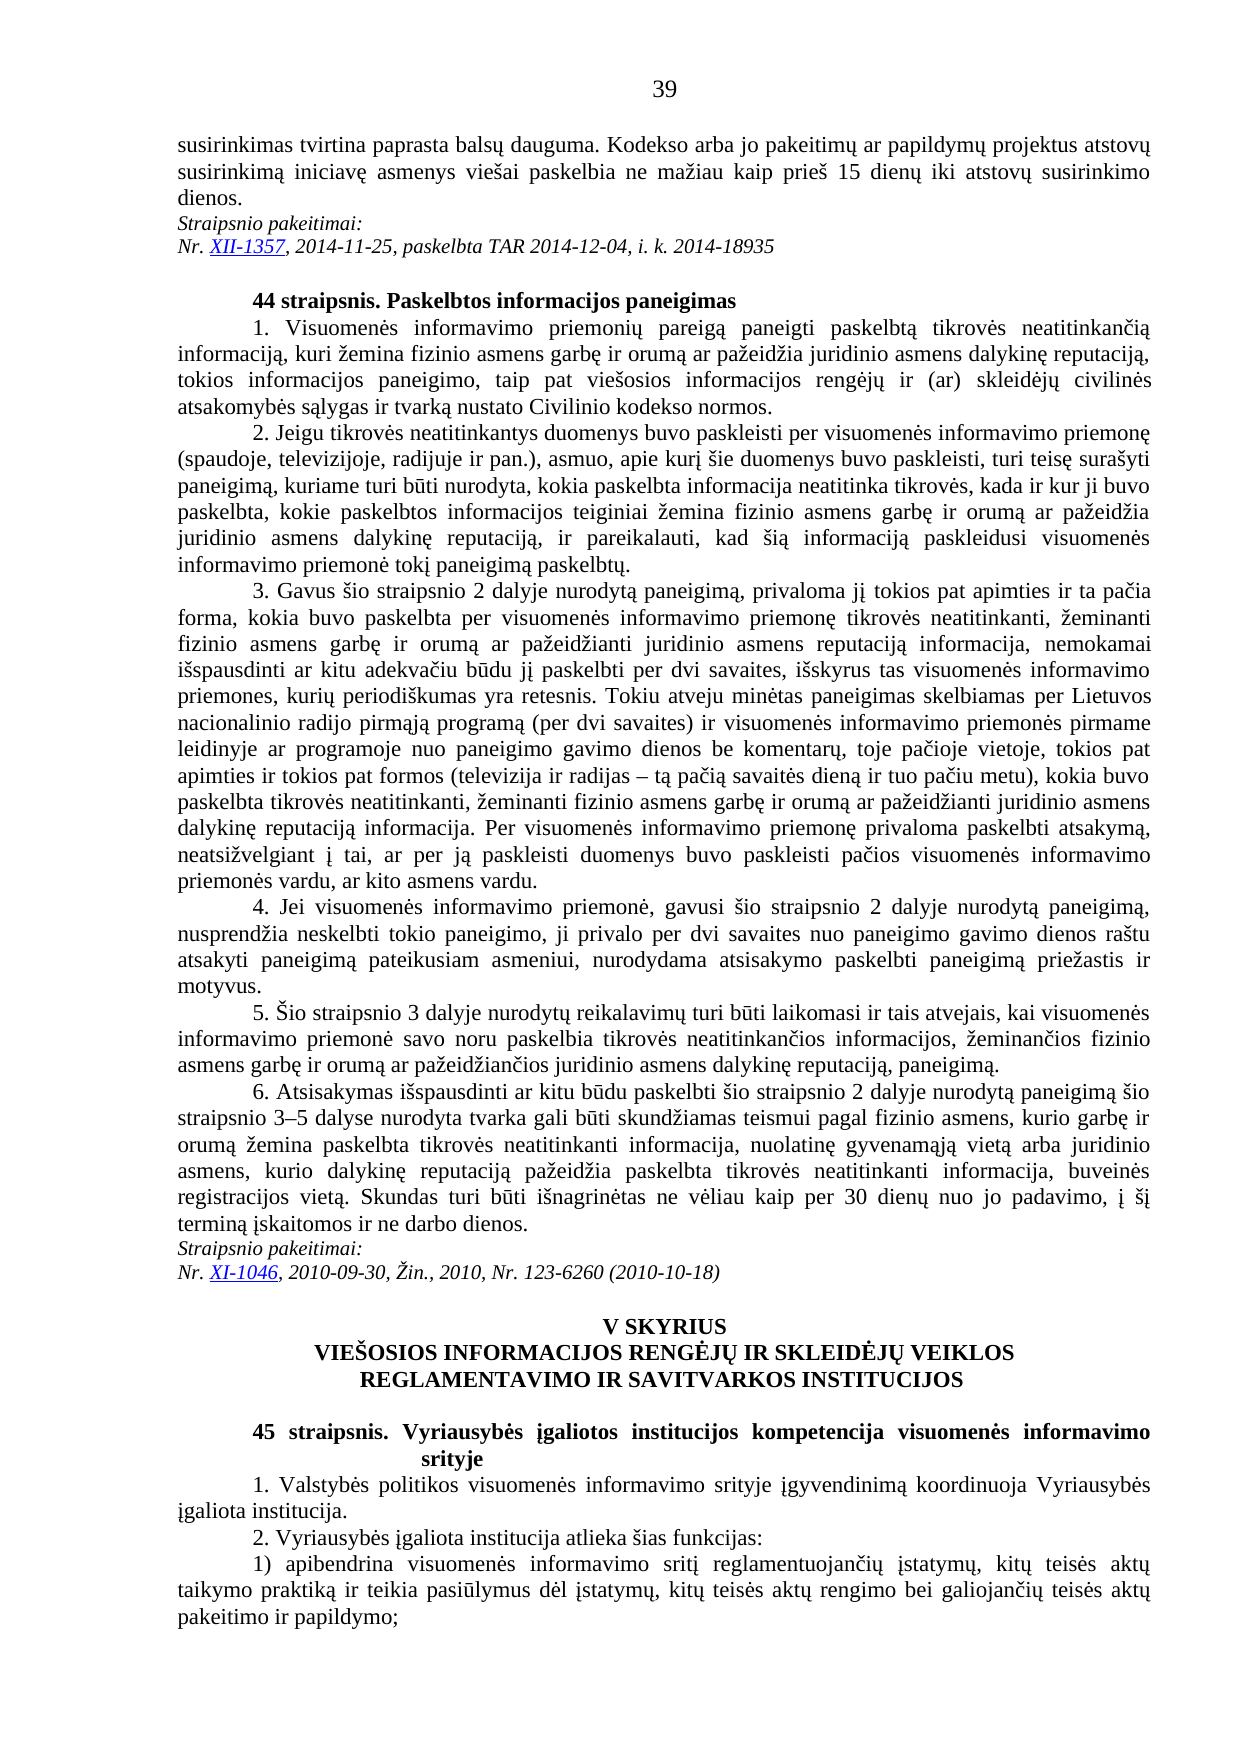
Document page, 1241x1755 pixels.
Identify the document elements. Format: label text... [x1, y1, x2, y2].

text Straipsnio pakeitimai: [177, 210, 1152, 234]
text 44 straipsnis. Paskelbtos informacijos paneigimas [177, 287, 1152, 314]
text 5. Šio straipsnio 3 dalyje nurodytų reikalavimų turi būti laikomasi ir tais atvejais, kai visuomenės informavimo priemonė savo noru paskelbia tikrovės neatitinkančios informacijos, žeminančios fizinio asmens garbę ir orumą ar pažeidžiančios juridinio asmens dalykinę reputaciją, paneigimą. [177, 999, 1152, 1078]
text susirinkimas tvirtina paprasta balsų dauguma. Kodekso arba jo pakeitimų ar papildymų projektus atstovų susirinkimą iniciavę asmenys viešai paskelbia ne mažiau kaip prieš 15 dienų iki atstovų susirinkimo dienos. [177, 131, 1152, 210]
text Nr. XII-1357, 2014-11-25, paskelbta TAR 2014-12-04, i. k. 2014-18935 [177, 234, 1152, 258]
text 3. Gavus šio straipsnio 2 dalyje nurodytą paneigimą, privaloma jį tokios pat apimties ir ta pačia forma, kokia buvo paskelbta per visuomenės informavimo priemonę tikrovės neatitinkanti, žeminanti fizinio asmens garbę ir orumą ar pažeidžianti juridinio asmens reputaciją informacija, nemokamai išspausdinti ar kitu adekvačiu būdu jį paskelbti per dvi savaites, išskyrus tas visuomenės informavimo priemones, kurių periodiškumas yra retesnis. Tokiu atveju minėtas paneigimas skelbiamas per Lietuvos nacionalinio radijo pirmąją programą (per dvi savaites) ir visuomenės informavimo priemonės pirmame leidinyje ar programoje nuo paneigimo gavimo dienos be komentarų, toje pačioje vietoje, tokios pat apimties ir tokios pat formos (televizija ir radijas – tą pačią savaitės dieną ir tuo pačiu metu), kokia buvo paskelbta tikrovės neatitinkanti, žeminanti fizinio asmens garbę ir orumą ar pažeidžianti juridinio asmens dalykinę reputaciją informacija. Per visuomenės informavimo priemonę privaloma paskelbti atsakymą, neatsižvelgiant į tai, ar per ją paskleisti duomenys buvo paskleisti pačios visuomenės informavimo priemonės vardu, ar kito asmens vardu. [177, 577, 1152, 893]
text 1. Valstybės politikos visuomenės informavimo srityje įgyvendinimą koordinuoja Vyriausybės įgaliota institucija. [177, 1471, 1152, 1524]
subtitle REGlamentavimo IR savitvarkos institucijos [177, 1366, 1152, 1392]
subtitle Viešosios informacijos RENGĖJŲ IR SKLEIDĖJŲ VEIKLOS [177, 1339, 1152, 1366]
text 1. Visuomenės informavimo priemonių pareigą paneigti paskelbtą tikrovės neatitinkančią informaciją, kuri žemina fizinio asmens garbę ir orumą ar pažeidžia juridinio asmens dalykinę reputaciją, tokios informacijos paneigimo, taip pat viešosios informacijos rengėjų ir (ar) skleidėjų civilinės atsakomybės sąlygas ir tvarką nustato Civilinio kodekso normos. [177, 314, 1152, 419]
text 4. Jei visuomenės informavimo priemonė, gavusi šio straipsnio 2 dalyje nurodytą paneigimą, nusprendžia neskelbti tokio paneigimo, ji privalo per dvi savaites nuo paneigimo gavimo dienos raštu atsakyti paneigimą pateikusiam asmeniui, nurodydama atsisakymo paskelbti paneigimą priežastis ir motyvus. [177, 893, 1152, 999]
text 2. Vyriausybės įgaliota institucija atlieka šias funkcijas: [177, 1524, 1152, 1550]
subtitle V SKYRIUS [177, 1313, 1152, 1339]
text Nr. XI-1046, 2010-09-30, Žin., 2010, Nr. 123-6260 (2010-10-18) [177, 1260, 1152, 1284]
text 1) apibendrina visuomenės informavimo sritį reglamentuojančių įstatymų, kitų teisės aktų taikymo praktiką ir teikia pasiūlymus dėl įstatymų, kitų teisės aktų rengimo bei galiojančių teisės aktų pakeitimo ir papildymo; [177, 1550, 1152, 1629]
text 45 straipsnis. Vyriausybės įgaliotos institucijos kompetencija visuomenės informavimo srityje [252, 1418, 1152, 1471]
text 2. Jeigu tikrovės neatitinkantys duomenys buvo paskleisti per visuomenės informavimo priemonę (spaudoje, televizijoje, radijuje ir pan.), asmuo, apie kurį šie duomenys buvo paskleisti, turi teisę surašyti paneigimą, kuriame turi būti nurodyta, kokia paskelbta informacija neatitinka tikrovės, kada ir kur ji buvo paskelbta, kokie paskelbtos informacijos teiginiai žemina fizinio asmens garbę ir orumą ar pažeidžia juridinio asmens dalykinę reputaciją, ir pareikalauti, kad šią informaciją paskleidusi visuomenės informavimo priemonė tokį paneigimą paskelbtų. [177, 419, 1152, 577]
text 6. Atsisakymas išspausdinti ar kitu būdu paskelbti šio straipsnio 2 dalyje nurodytą paneigimą šio straipsnio 3–5 dalyse nurodyta tvarka gali būti skundžiamas teismui pagal fizinio asmens, kurio garbę ir orumą žemina paskelbta tikrovės neatitinkanti informacija, nuolatinę gyvenamąją vietą arba juridinio asmens, kurio dalykinę reputaciją pažeidžia paskelbta tikrovės neatitinkanti informacija, buveinės registracijos vietą. Skundas turi būti išnagrinėtas ne vėliau kaip per 30 dienų nuo jo padavimo, į šį terminą įskaitomos ir ne darbo dienos. [177, 1078, 1152, 1236]
text Straipsnio pakeitimai: [177, 1236, 1152, 1260]
